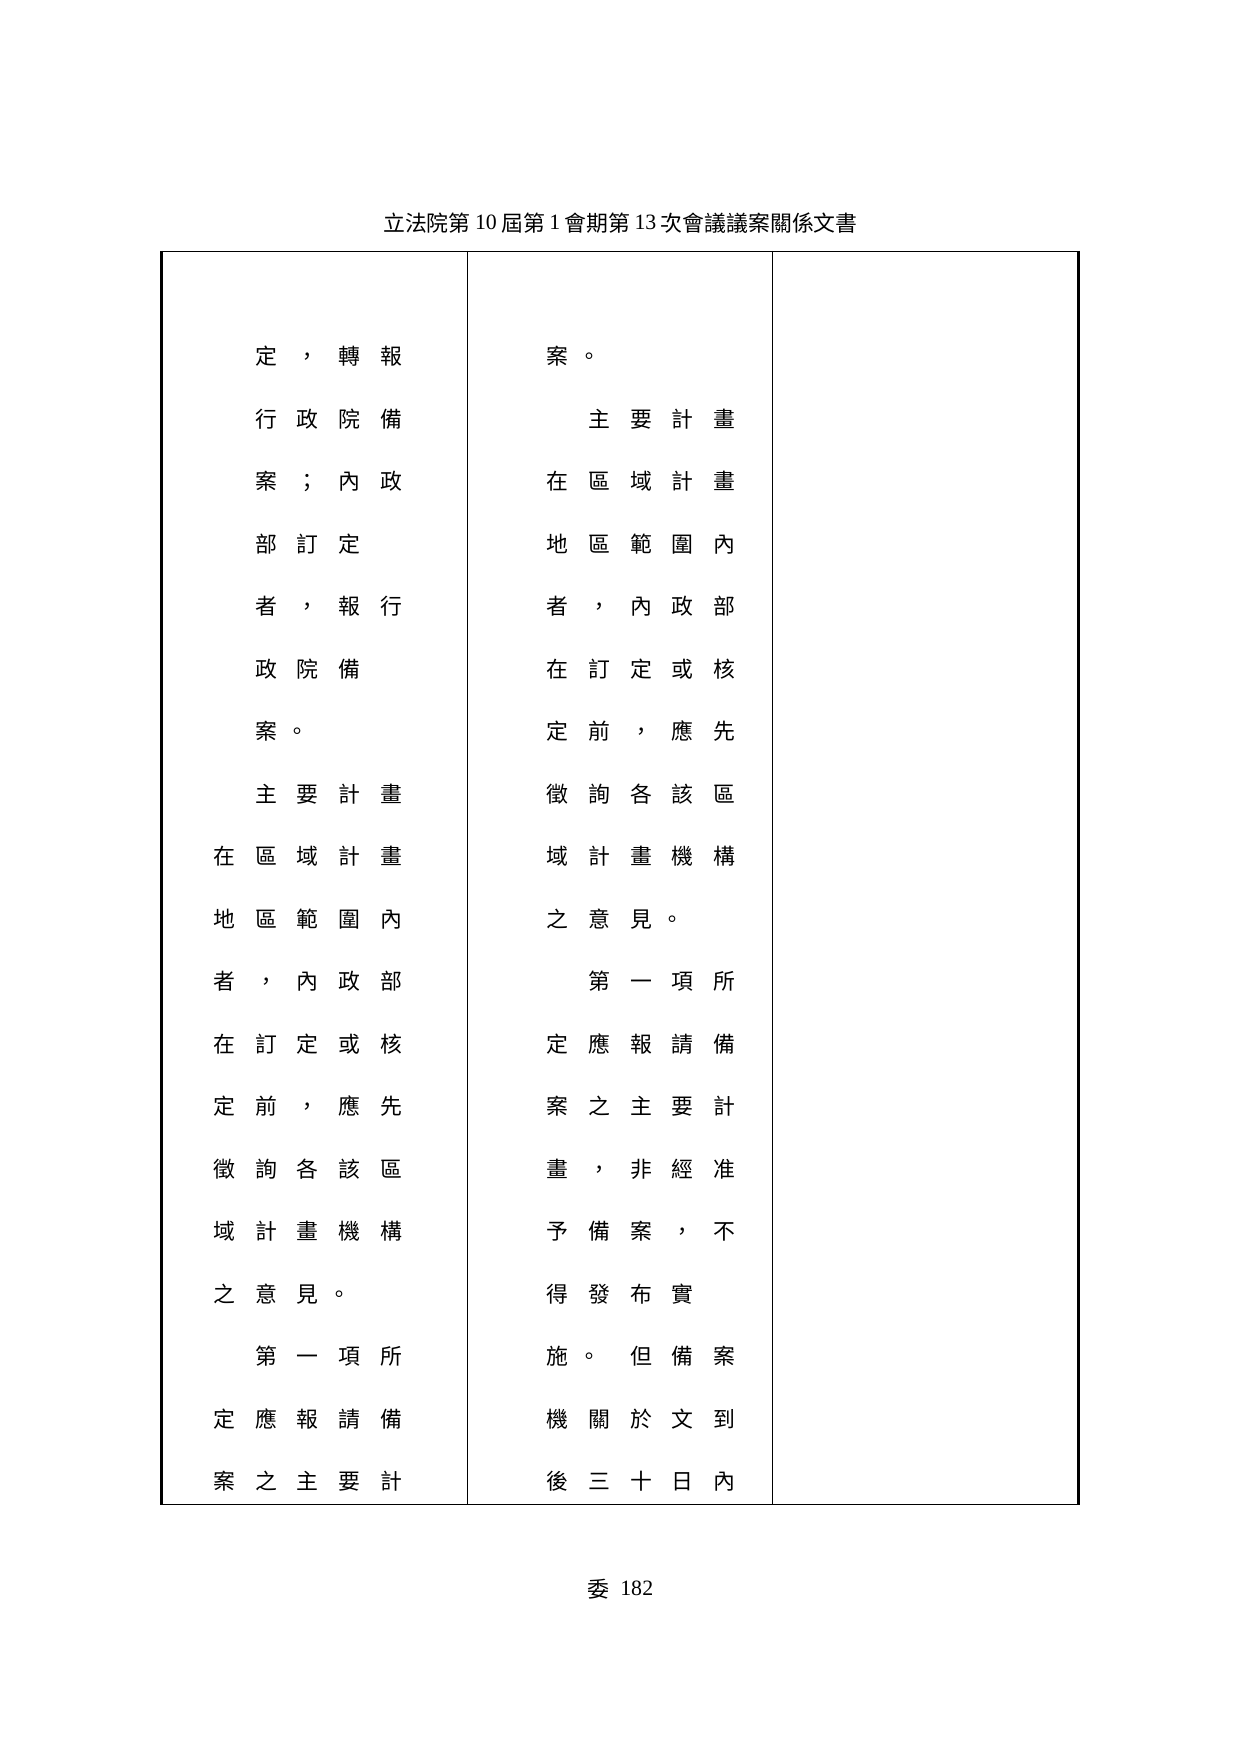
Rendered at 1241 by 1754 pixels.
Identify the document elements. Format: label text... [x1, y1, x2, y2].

table_cell [773, 252, 1077, 1504]
table_cell 第二十條 主要計畫應依左列規定分別層報核定之： 一、首都之主要計畫由內政部核定，轉報行政院備案。 二、直轄市、省會、市之主要計畫由內政部核定。 三、縣政府所在地及縣轄市之主要計畫由內政部核定。 四、鎮及鄉街之主要計畫由內政部核定。 五、特定區計畫由縣（市）（局）政府擬定者，由內政部核定；直轄市政府擬定者，由內政部核定，轉報行政院備案；內政部訂定者，報行政院備案。 主要計畫在區域計畫地區範圍內者，內政部在訂定或核定前，應先徵詢各該區域計畫機構之意見。 第一項所定應報請備案之主要計畫，非經准予備案，不得發布實施。但備案機關於文到後三十日內不為准否之指示者，視為准予備案。 [468, 252, 772, 1504]
table_cell 第二十條 主要計畫應依下列規定分別層報核定之： 一、首都之主要計畫由內政部核定，轉報行政院備案。 二、直轄市、省會、市之主要計畫由內政部核定。 三、縣政府所在地及縣轄市之主要計畫由內政部核定。 四、鎮及鄉街之主要計畫由內政部核定。 五、特定區計畫由縣（市）政府擬定者，由內政部核定；直轄市政府擬定者，由內政部核定，轉報行政院備案；內政部訂定者，報行政院備案。 主要計畫在區域計畫地區範圍內者，內政部在訂定或核定前，應先徵詢各該區域計畫機構之意見。 第一項所定應報請備案之主要計畫，非經准予備案，不得發布實施。但備案機關於文到後三十日內不為准否之指示者，視為准予備案。 [163, 252, 467, 1504]
